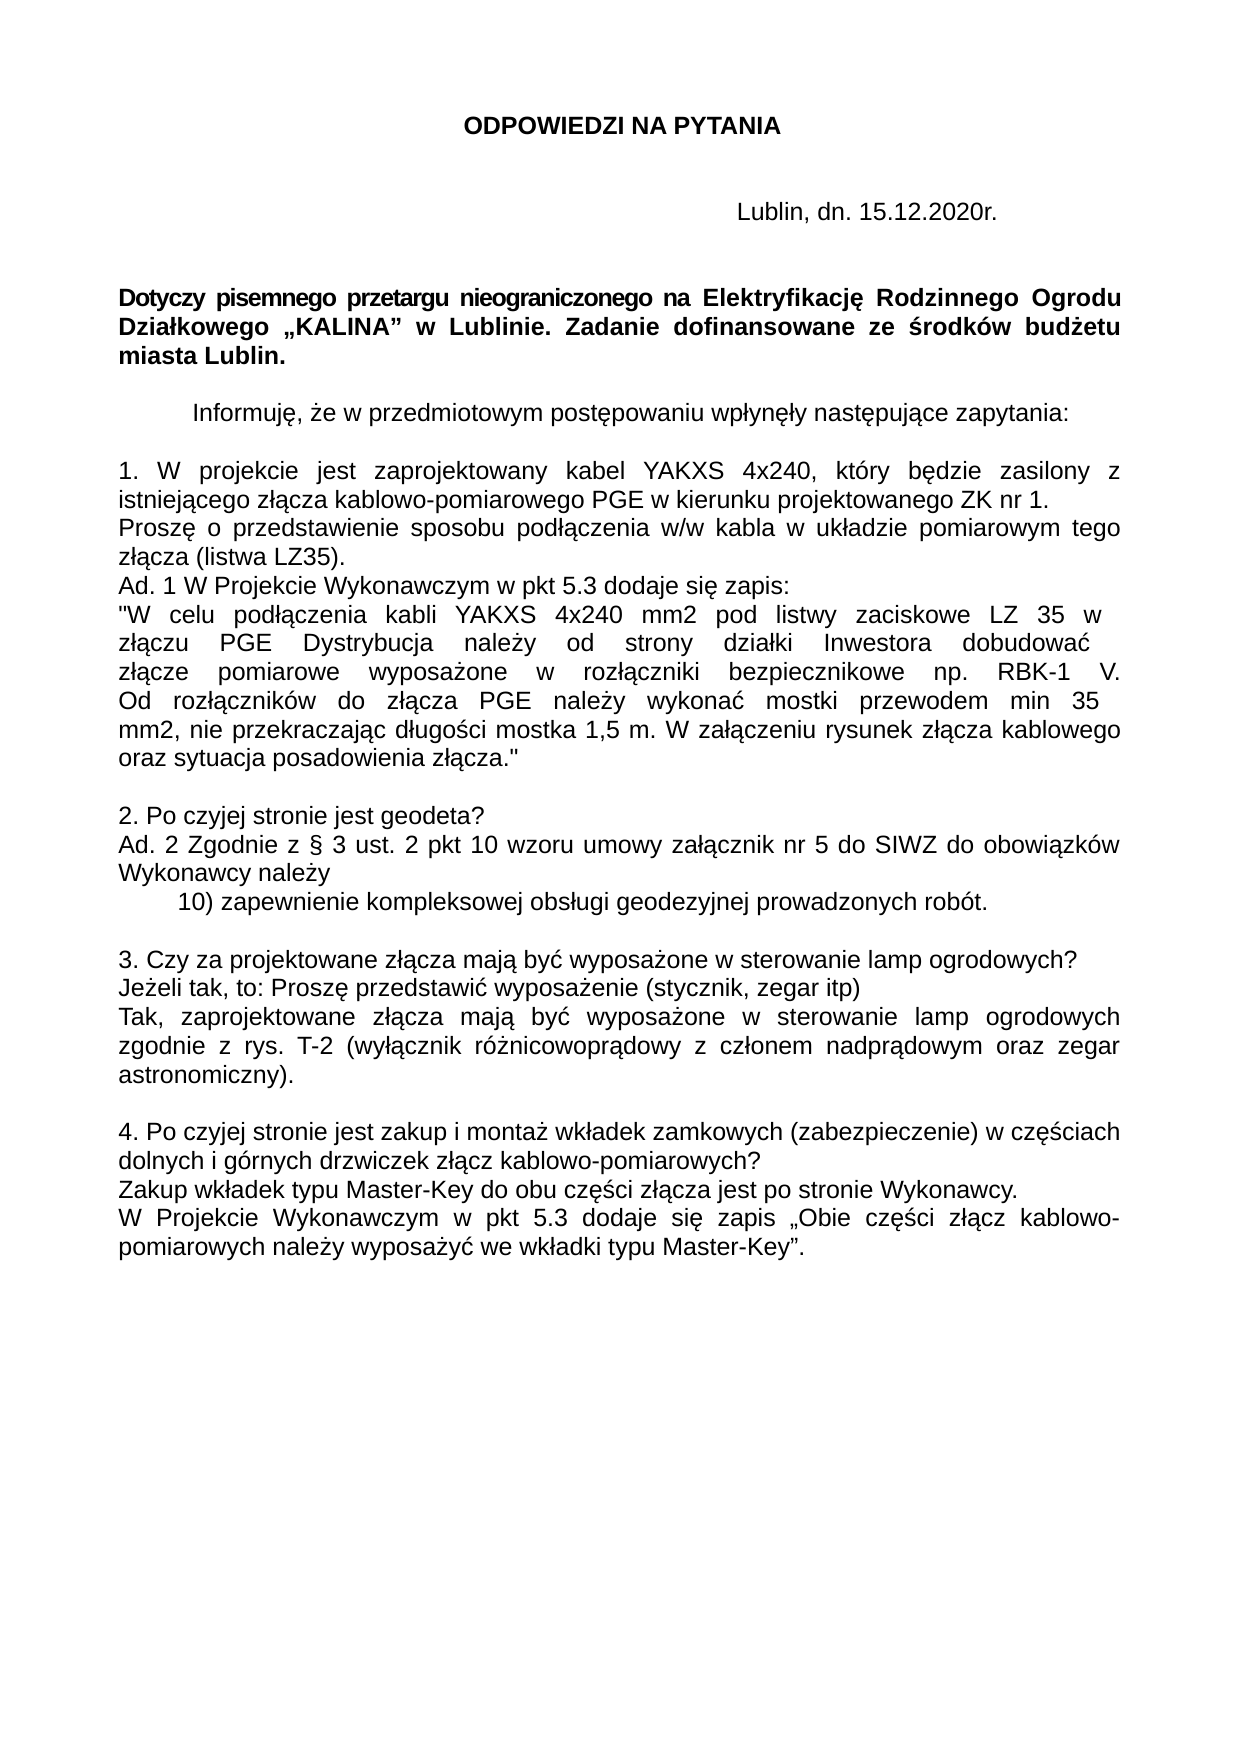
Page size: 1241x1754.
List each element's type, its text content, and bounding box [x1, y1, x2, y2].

text Ad. 1 W Projekcie Wykonawczym w pkt 5.3 dodaje się zapis: [118, 571, 1122, 599]
text Dotyczy pisemnego przetargu nieograniczonego na Elektryfikację Rodzinnego Ogrodu Działkowego „KALINA” w Lublinie. Zadanie dofinansowane ze środków budżetu miasta Lublin. [118, 283, 1122, 369]
text ODPOWIEDZI NA PYTANIA [118, 111, 1122, 139]
text Informuję, że w przedmiotowym postępowaniu wpłynęły następujące zapytania: [118, 398, 1122, 427]
text 2. Po czyjej stronie jest geodeta? [118, 801, 1122, 829]
text 3. Czy za projektowane złącza mają być wyposażone w sterowanie lamp ogrodowych? [118, 944, 1122, 973]
text "W celu podłączenia kabli YAKXS 4x240 mm2 pod listwy zaciskowe LZ 35 w złączu PGE Dystrybucja należy od strony działki Inwestora dobudować złącze pomiarowe wyposażone w rozłączniki bezpiecznikowe np. RBK-1 V. Od rozłączników do złącza PGE należy wykonać mostki przewodem min 35 mm2, nie przekraczając długości mostka 1,5 m. W załączeniu rysunek złącza kablowego oraz sytuacja posadowienia złącza." [118, 599, 1122, 772]
text 4. Po czyjej stronie jest zakup i montaż wkładek zamkowych (zabezpieczenie) w częściach dolnych i górnych drzwiczek złącz kablowo-pomiarowych? [118, 1117, 1122, 1174]
text Jeżeli tak, to: Proszę przedstawić wyposażenie (stycznik, zegar itp) [118, 973, 1122, 1002]
text Lublin, dn. 15.12.2020r. [118, 168, 1122, 226]
text W Projekcie Wykonawczym w pkt 5.3 dodaje się zapis „Obie części złącz kablowo-pomiarowych należy wyposażyć we wkładki typu Master-Key”. [118, 1203, 1122, 1261]
text 1. W projekcie jest zaprojektowany kabel YAKXS 4x240, który będzie zasilony z istniejącego złącza kablowo-pomiarowego PGE w kierunku projektowanego ZK nr 1. [118, 456, 1122, 513]
text Proszę o przedstawienie sposobu podłączenia w/w kabla w układzie pomiarowym tego złącza (listwa LZ35). [118, 513, 1122, 571]
text Zakup wkładek typu Master-Key do obu części złącza jest po stronie Wykonawcy. [118, 1174, 1122, 1203]
text Tak, zaprojektowane złącza mają być wyposażone w sterowanie lamp ogrodowych zgodnie z rys. T-2 (wyłącznik różnicowoprądowy z członem nadprądowym oraz zegar astronomiczny). [118, 1002, 1122, 1088]
text Ad. 2 Zgodnie z § 3 ust. 2 pkt 10 wzoru umowy załącznik nr 5 do SIWZ do obowiązków Wykonawcy należy [118, 829, 1122, 887]
list 10) zapewnienie kompleksowej obsługi geodezyjnej prowadzonych robót. [140, 887, 1122, 916]
